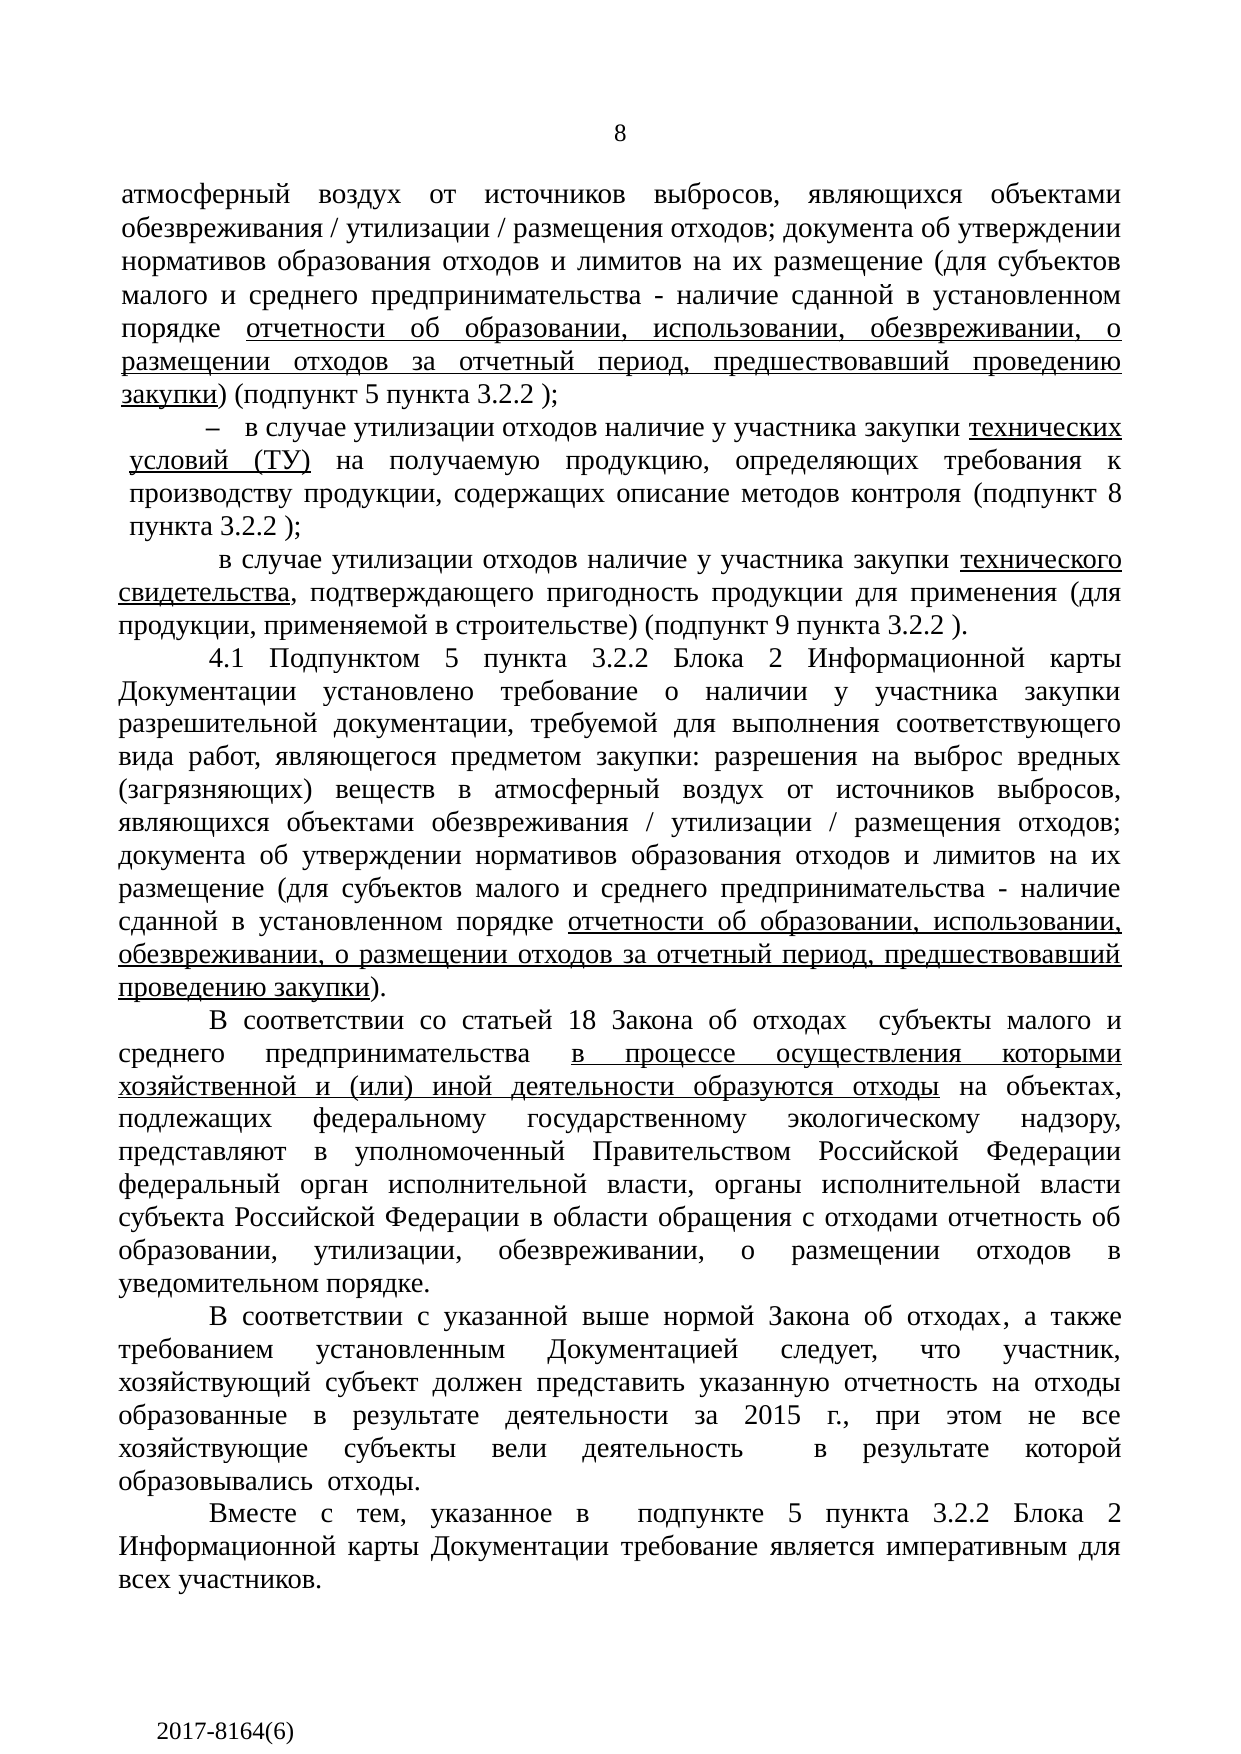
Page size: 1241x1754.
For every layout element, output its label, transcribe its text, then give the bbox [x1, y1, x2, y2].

text В соответствии со статьей 18 Закона об отходах субъекты малого и среднего предпринимательства в процессе осуществления которыми хозяйственной и (или) иной деятельности образуются отходы на объектах, подлежащих федеральному государственному экологическому надзору, представляют в уполномоченный Правительством Российской Федерации федеральный орган исполнительной власти, органы исполнительной власти субъекта Российской Федерации в области обращения с отходами отчетность об образовании, утилизации, обезвреживании, о размещении отходов в уведомительном порядке. [118, 1002, 1122, 1299]
text В соответствии с указанной выше нормой Закона об отходах, а также требованием установленным Документацией следует, что участник, хозяйствующий субъект должен представить указанную отчетность на отходы образованные в результате деятельности за 2015 г., при этом не все хозяйствующие субъекты вели деятельность в результате которой образовывались отходы. [118, 1299, 1122, 1496]
list атмосферный воздух от источников выбросов, являющихся объектами обезвреживания / утилизации / размещения отходов; документа об утверждении нормативов образования отходов и лимитов на их размещение (для субъектов малого и среднего предпринимательства - наличие сданной в установленном порядке отчетности об образовании, использовании, обезвреживании, о размещении отходов за отчетный период, предшествовавший проведению [121, 176, 1122, 373]
text 4.1 Подпунктом 5 пункта 3.2.2 Блока 2 Информационной карты Документации установлено требование о наличии у участника закупки разрешительной документации, требуемой для выполнения соответствующего вида работ, являющегося предметом закупки: разрешения на выброс вредных (загрязняющих) веществ в атмосферный воздух от источников выбросов, являющихся объектами обезвреживания / утилизации / размещения отходов; документа об утверждении нормативов образования отходов и лимитов на их размещение (для субъектов малого и среднего предпринимательства - наличие сданной в установленном порядке отчетности об образовании, использовании, обезвреживании, о размещении отходов за отчетный период, предшествовавший [118, 640, 1122, 965]
list закупки) (подпункт 5 пункта 3.2.2 ); [121, 374, 1122, 410]
text в случае утилизации отходов наличие у участника закупки технического свидетельства, подтверждающего пригодность продукции для применения (для продукции, применяемой в строительстве) (подпункт 9 пункта 3.2.2 ). [118, 542, 1122, 640]
text Вместе с тем, указанное в подпункте 5 пункта 3.2.2 Блока 2 Информационной карты Документации требование является императивным для всех участников. [118, 1496, 1122, 1595]
list в случае утилизации отходов наличие у участника закупки технических условий (ТУ) на получаемую продукцию, определяющих требования к производству продукции, содержащих описание методов контроля (подпункт 8 пункта 3.2.2 ); [129, 410, 1122, 542]
text проведению закупки). [118, 967, 1122, 1002]
